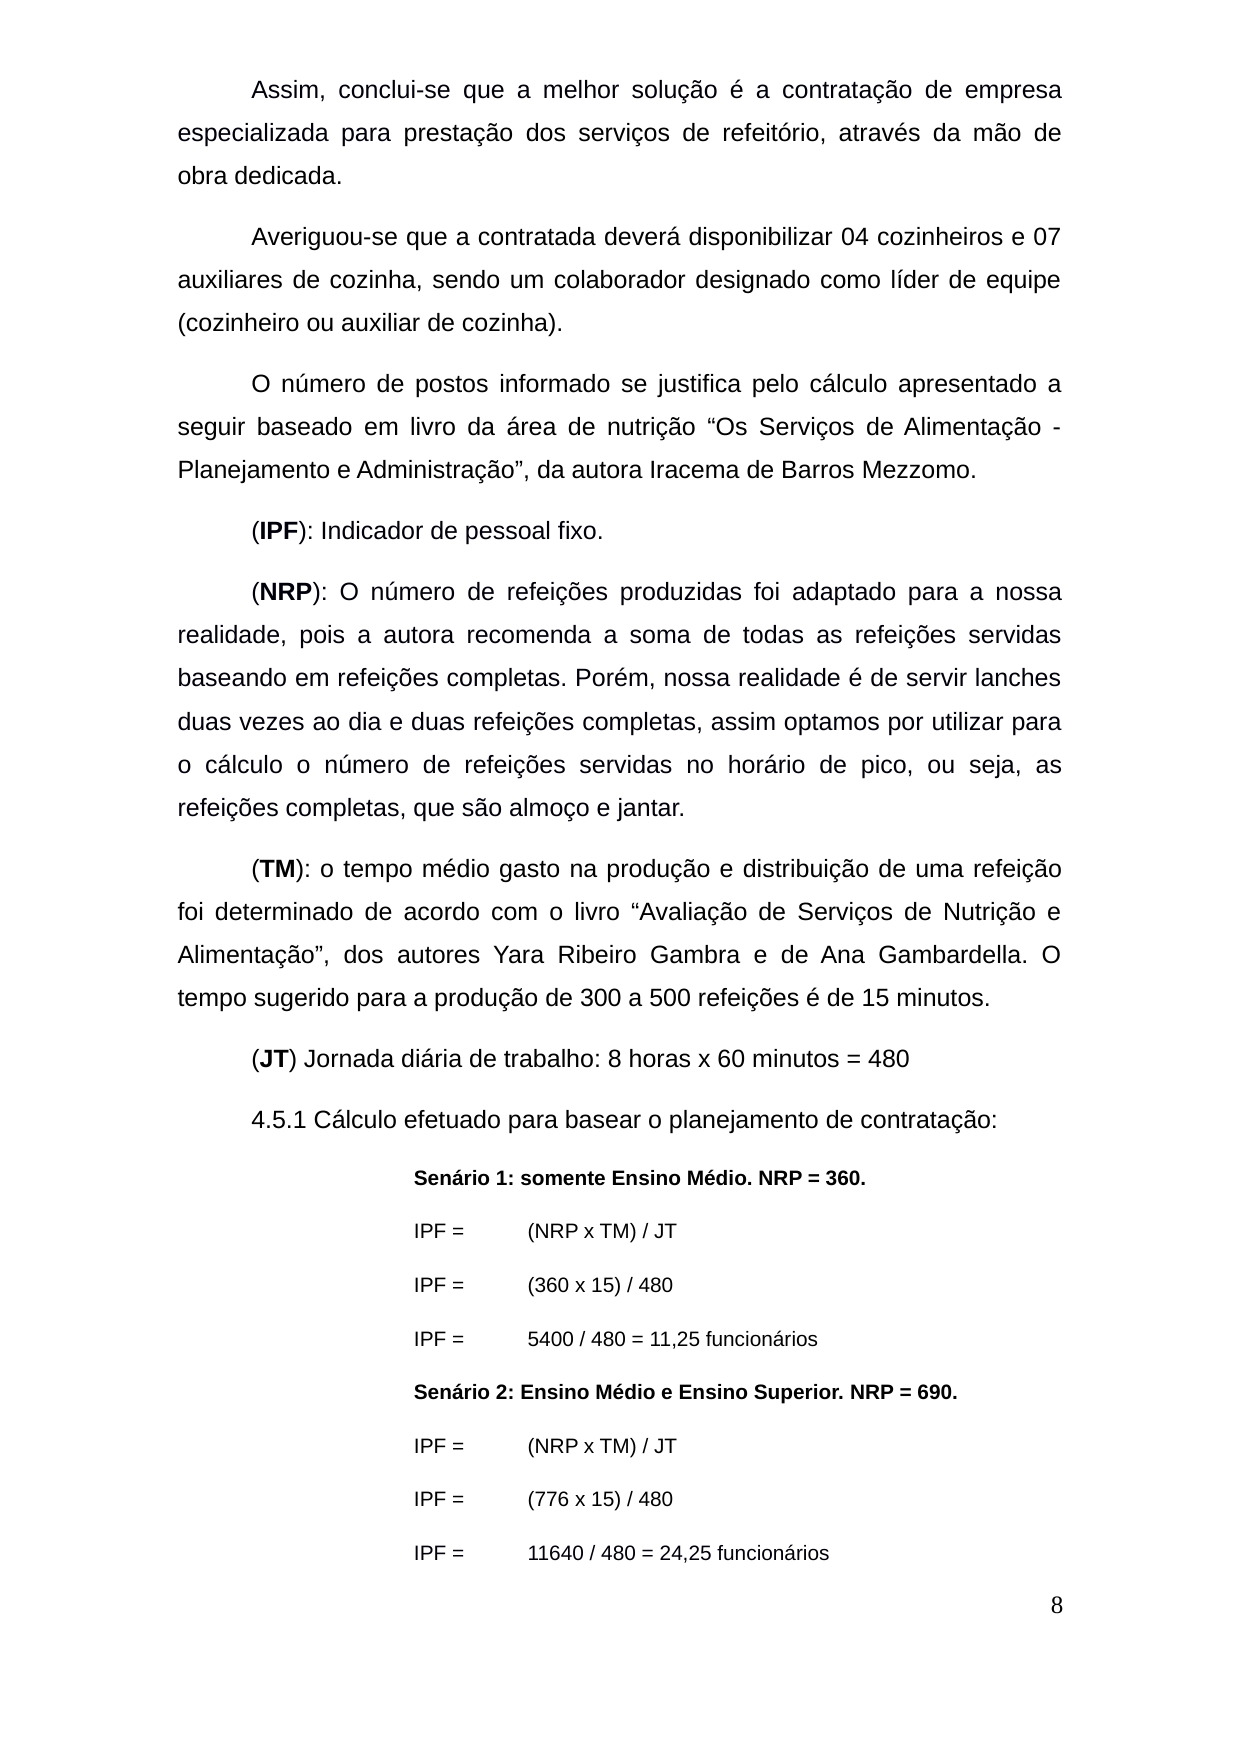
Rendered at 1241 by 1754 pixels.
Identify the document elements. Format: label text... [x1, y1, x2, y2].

text IPF = 11640 / 480 = 24,25 funcionários [414, 1541, 1063, 1565]
text (JT) Jornada diária de trabalho: 8 horas x 60 minutos = 480 [177, 1044, 1063, 1072]
text IPF = (NRP x TM) / JT [414, 1219, 1063, 1243]
text IPF = 5400 / 480 = 11,25 funcionários [414, 1326, 1063, 1350]
text Senário 2: Ensino Médio e Ensino Superior. NRP = 690. [414, 1380, 1063, 1404]
text IPF = (NRP x TM) / JT [414, 1434, 1063, 1458]
text IPF = (360 x 15) / 480 [414, 1273, 1063, 1297]
text (NRP): O número de refeições produzidas foi adaptado para a nossa realidade, pois a autora recomenda a soma de todas as refeições servidas baseando em refeições completas. Porém, nossa realidade é de servir lanches duas vezes ao dia e duas refeições completas, assim optamos por utilizar para o cálculo o número de refeições servidas no horário de pico, ou seja, as refeições completas, que são almoço e jantar. [177, 577, 1063, 821]
text O número de postos informado se justifica pelo cálculo apresentado a seguir baseado em livro da área de nutrição “Os Serviços de Alimentação - Planejamento e Administração”, da autora Iracema de Barros Mezzomo. [177, 369, 1063, 484]
text Senário 1: somente Ensino Médio. NRP = 360. [414, 1165, 1063, 1189]
text 4.5.1 Cálculo efetuado para basear o planejamento de contratação: [177, 1104, 1063, 1133]
text Averiguou-se que a contratada deverá disponibilizar 04 cozinheiros e 07 auxiliares de cozinha, sendo um colaborador designado como líder de equipe (cozinheiro ou auxiliar de cozinha). [177, 222, 1063, 337]
text Assim, conclui-se que a melhor solução é a contratação de empresa especializada para prestação dos serviços de refeitório, através da mão de obra dedicada. [177, 75, 1063, 190]
text IPF = (776 x 15) / 480 [414, 1487, 1063, 1511]
text (TM): o tempo médio gasto na produção e distribuição de uma refeição foi determinado de acordo com o livro “Avaliação de Serviços de Nutrição e Alimentação”, dos autores Yara Ribeiro Gambra e de Ana Gambardella. O tempo sugerido para a produção de 300 a 500 refeições é de 15 minutos. [177, 853, 1063, 1012]
text (IPF): Indicador de pessoal fixo. [177, 516, 1063, 545]
